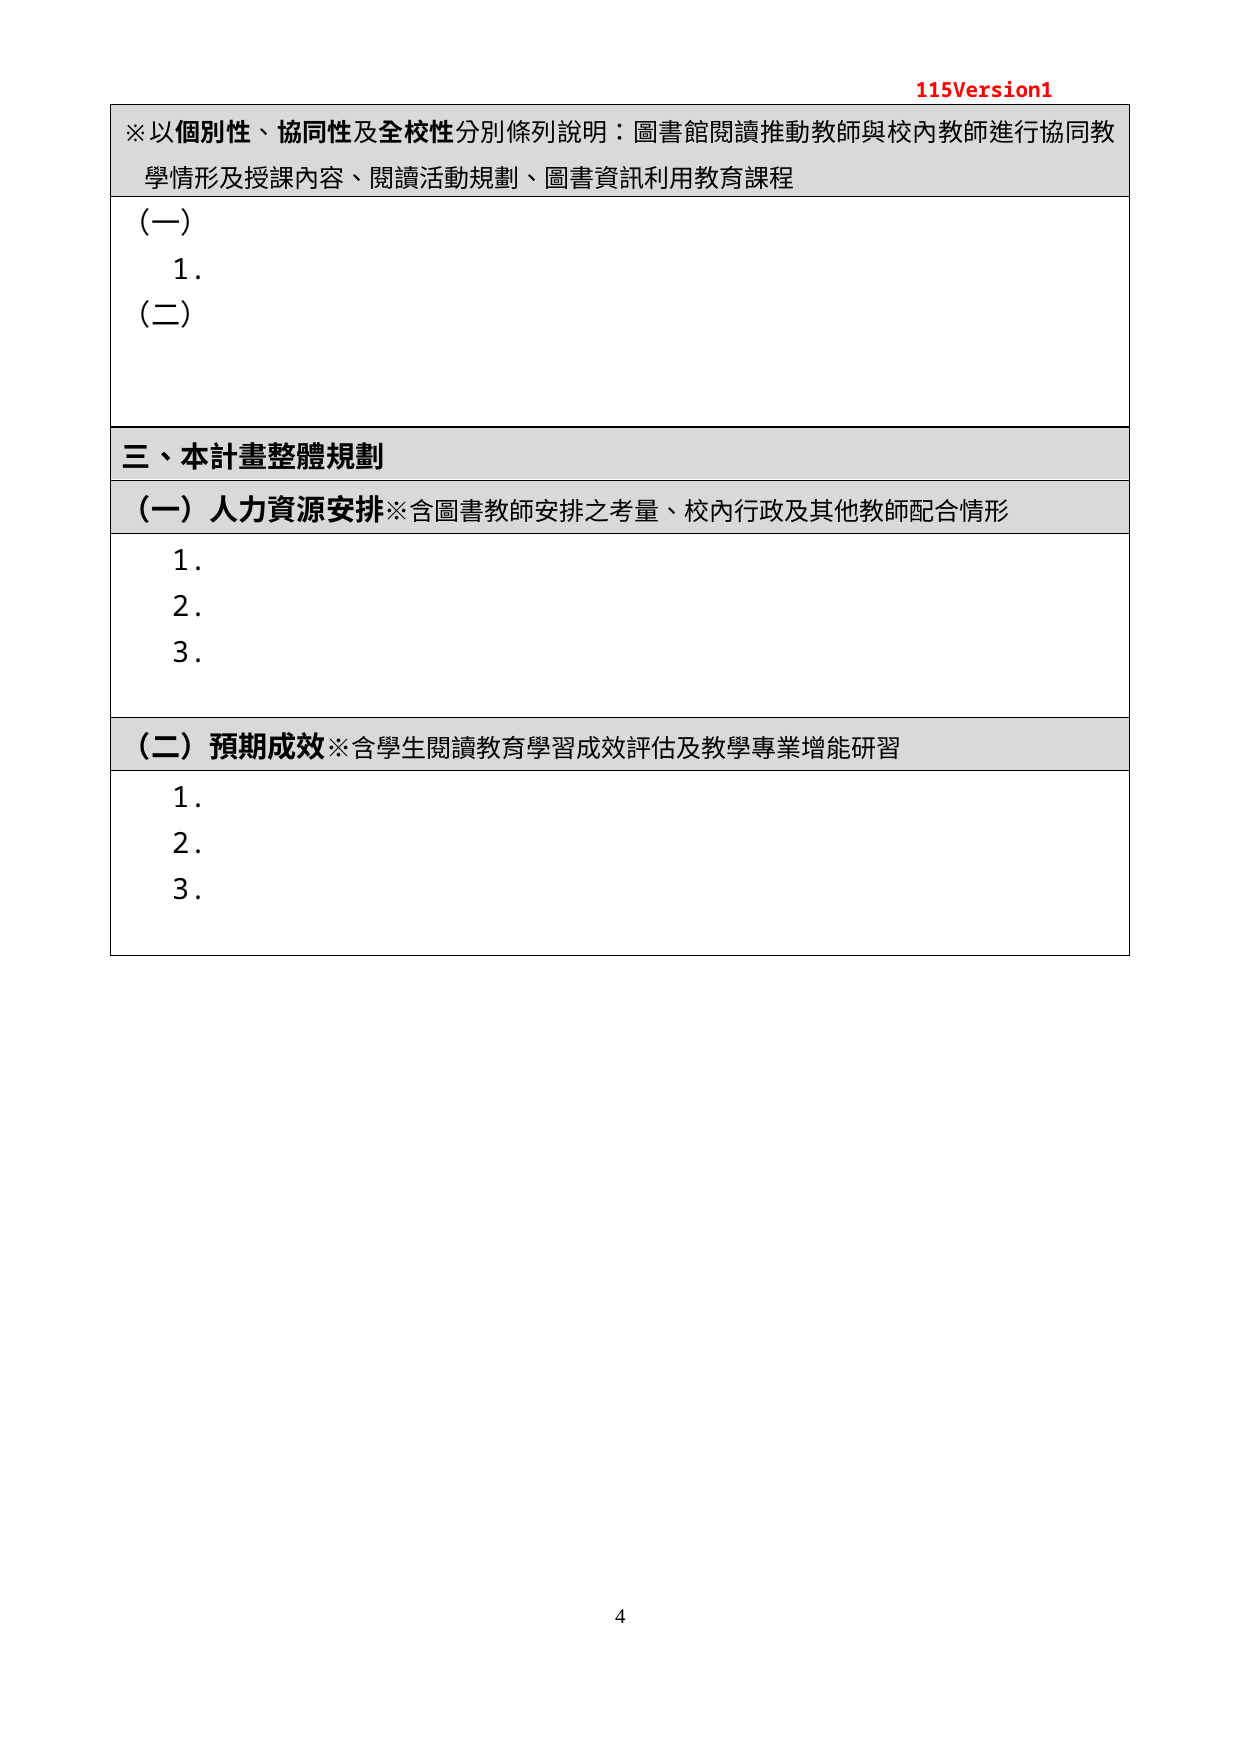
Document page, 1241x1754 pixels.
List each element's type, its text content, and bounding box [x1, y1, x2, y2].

table_cell 三、本計畫整體規劃 [111, 428, 1129, 479]
table_cell ※以個別性、協同性及全校性分別條列說明：圖書館閱讀推動教師與校內教師進行協同教學情形及授課內容、閱讀活動規劃、圖書資訊利用教育課程 [111, 105, 1129, 196]
table_cell （一） 1. （二） [111, 197, 1129, 426]
table_cell 1. 2. 3. [111, 534, 1129, 717]
table_cell 1. 2. 3. [111, 771, 1129, 954]
table_cell （一）人力資源安排※含圖書教師安排之考量、校內行政及其他教師配合情形 [111, 481, 1129, 533]
table_cell （二）預期成效※含學生閱讀教育學習成效評估及教學專業增能研習 [111, 718, 1129, 770]
